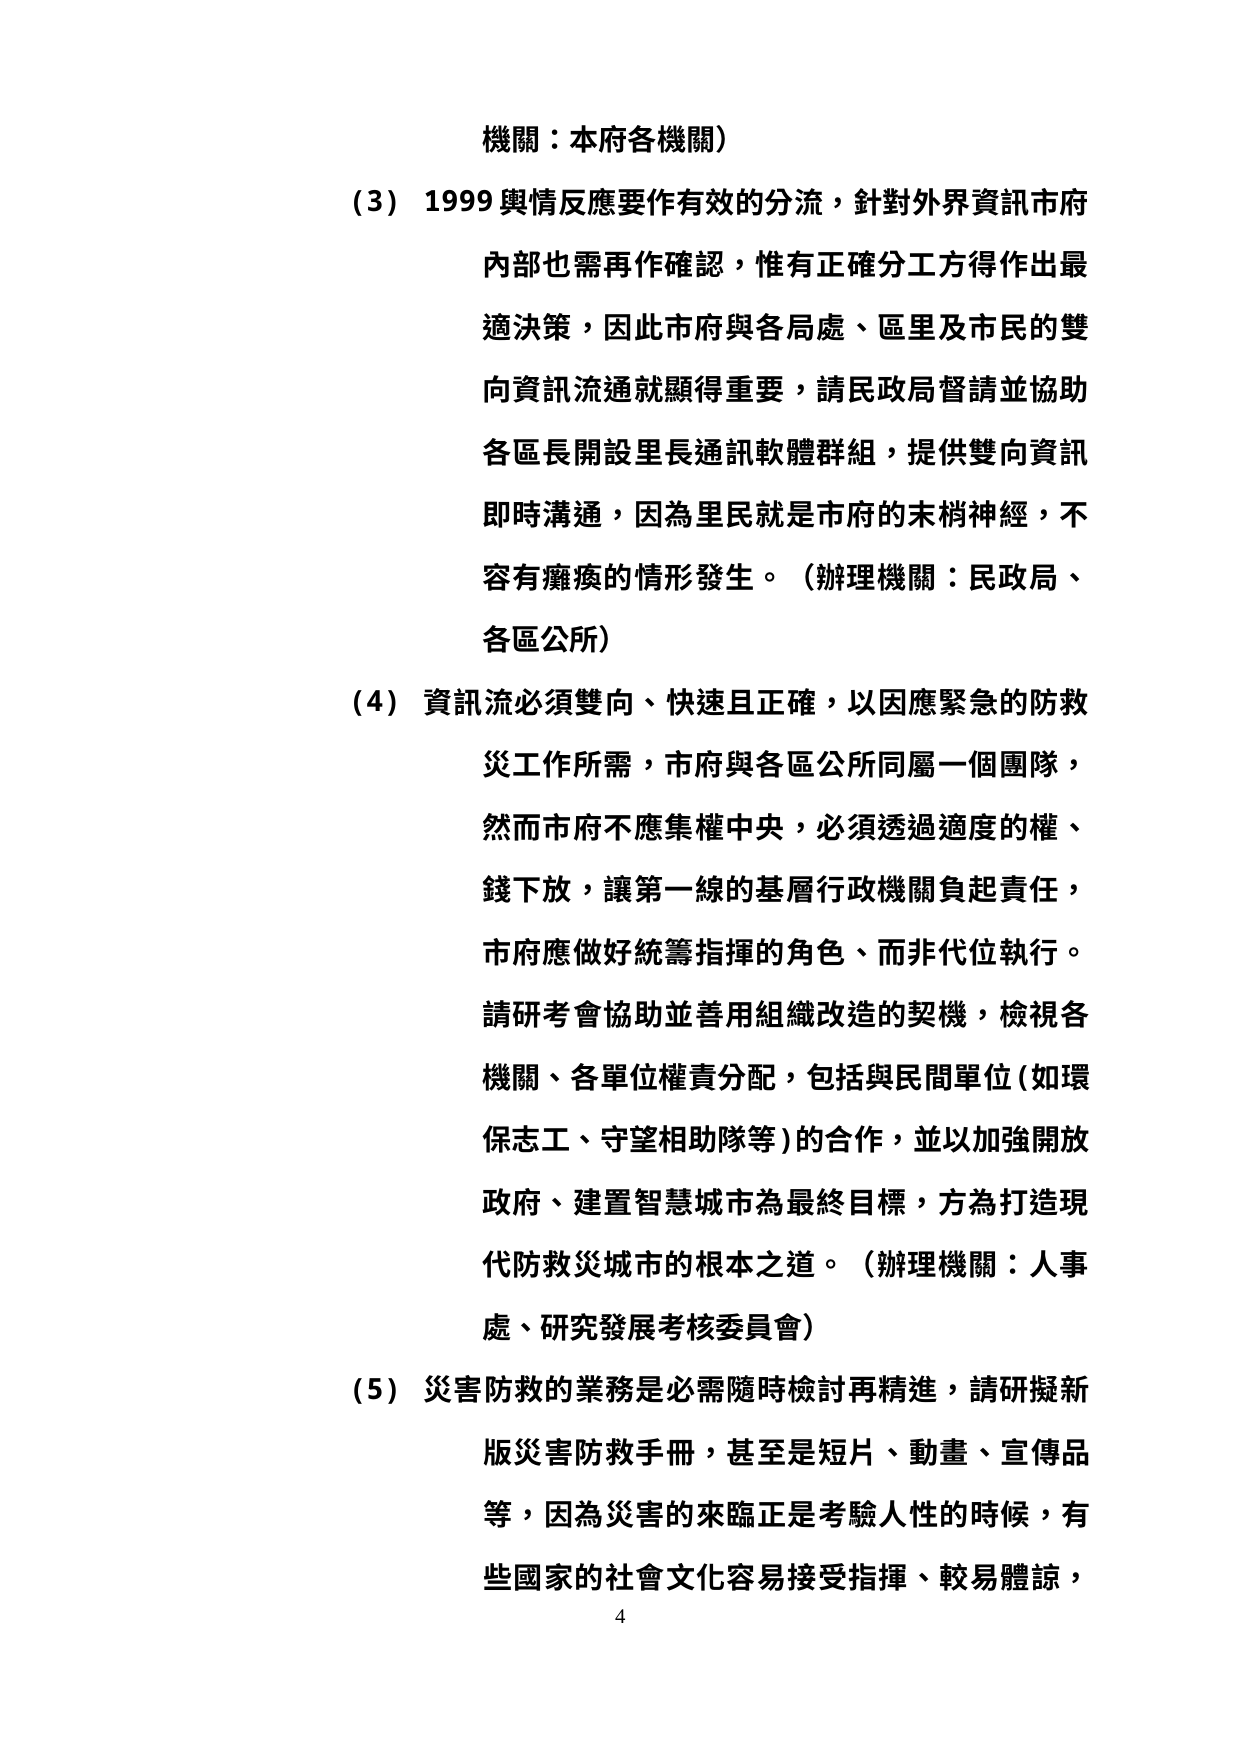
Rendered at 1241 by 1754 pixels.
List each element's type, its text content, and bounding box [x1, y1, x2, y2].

list 資訊流必須雙向、快速且正確，以因應緊急的防救災工作所需，市府與各區公所同屬一個團隊，然而市府不應集權中央，必須透過適度的權、錢下放，讓第一線的基層行政機關負起責任，市府應做好統籌指揮的角色、而非代位執行。請研考會協助並善用組織改造的契機，檢視各機關、各單位權責分配，包括與民間單位(如環保志工、守望相助隊等)的合作，並以加強開放政府、建置智慧城市為最終目標，方為打造現代防救災城市的根本之道。（辦理機關：人事處、研究發展考核委員會） [348, 659, 1090, 1346]
list 此次防颱應變係創新型「全災型應變中心」，採取功能性分組，除各單位互相協調外，還包括跨單位的資訊取得，因此更需要包含災害應變、交控管理的智慧營運中心，再加上政府是中樞，人民是手、腳、耳、目，如何把第一線市民看到的災害訊息轉換成為救災整合資訊就相當重要，因此我們期盼市府團隊於2年內完成智慧城市災害體系建置，以符合市民期待。（辦理機關：本府各機關） [348, 96, 1090, 159]
list 1999輿情反應要作有效的分流，針對外界資訊市府內部也需再作確認，惟有正確分工方得作出最適決策，因此市府與各局處、區里及市民的雙向資訊流通就顯得重要，請民政局督請並協助各區長開設里長通訊軟體群組，提供雙向資訊即時溝通，因為里民就是市府的末梢神經，不容有癱瘓的情形發生。（辦理機關：民政局、各區公所） [348, 159, 1090, 659]
list 災害防救的業務是必需隨時檢討再精進，請研擬新版災害防救手冊，甚至是短片、動畫、宣傳品等，因為災害的來臨正是考驗人性的時候，有些國家的社會文化容易接受指揮、較易體諒， [348, 1346, 1090, 1596]
